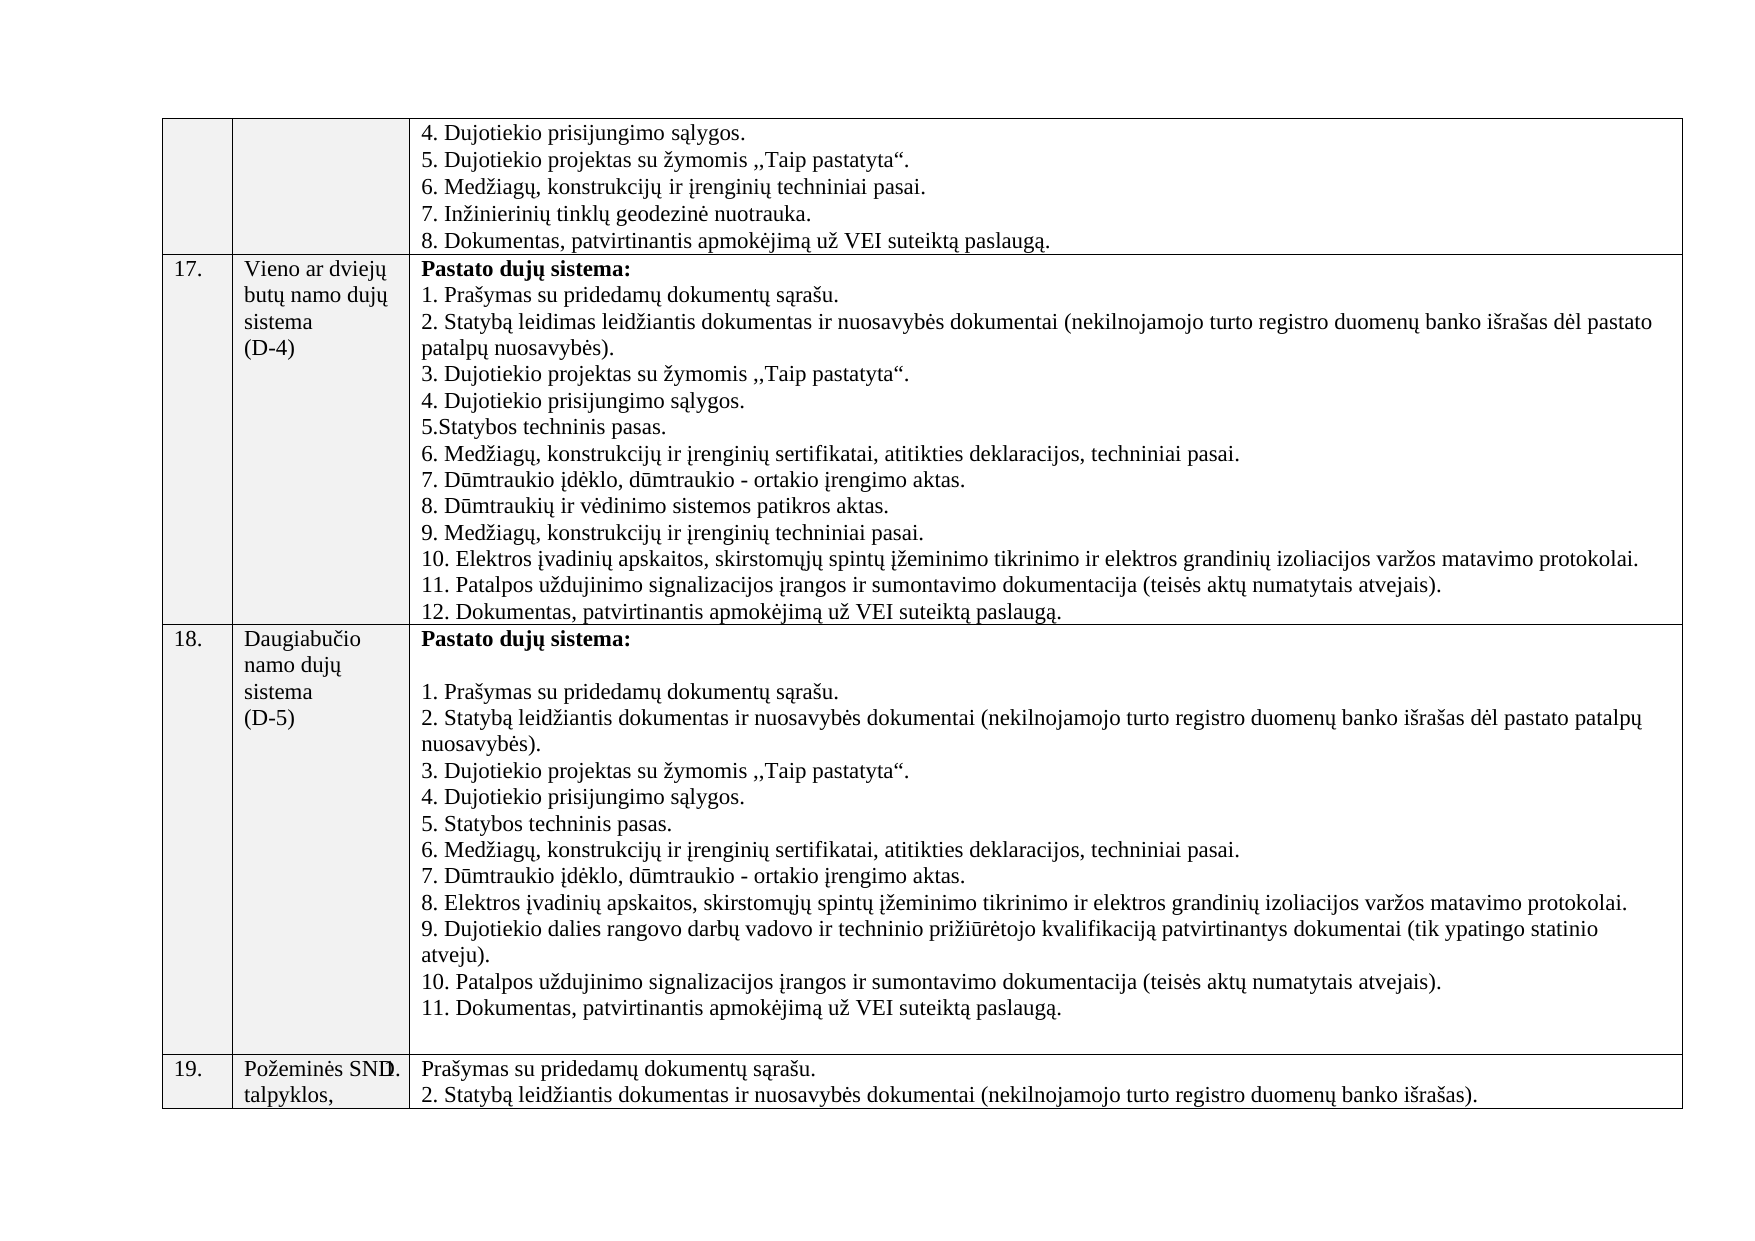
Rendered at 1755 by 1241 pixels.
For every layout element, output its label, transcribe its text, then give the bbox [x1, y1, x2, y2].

table_cell 19. [163, 1055, 232, 1108]
table_cell 18. [163, 625, 232, 1054]
table_cell Prašymas su pridedamų dokumentų sąrašu. 2. Statybą leidžiantis dokumentas ir nuosavybės dokumentai (nekilnojamojo turto registro duomenų banko išrašas). [410, 1055, 1682, 1108]
table_cell Daugiabučio namo dujų sistema (D-5) [233, 625, 409, 1054]
table_cell [233, 119, 409, 254]
table_cell 17. [163, 255, 232, 624]
table_cell Vieno ar dviejų butų namo dujų sistema (D-4) [233, 255, 409, 624]
table_cell [163, 119, 232, 254]
table_cell Požeminės SND talpyklos, pilstymo stotys, postai, sandėliai (D-6) [233, 1055, 409, 1108]
table_cell Pastato dujų sistema: 1. Prašymas su pridedamų dokumentų sąrašu. 2. Statybą leidžiantis dokumentas ir nuosavybės dokumentai (nekilnojamojo turto registro duomenų banko išrašas dėl pastato patalpų nuosavybės). 3. Dujotiekio projektas su žymomis ,,Taip pastatyta“. 4. Dujotiekio prisijungimo sąlygos. 5. Statybos techninis pasas. 6. Medžiagų, konstrukcijų ir įrenginių sertifikatai, atitikties deklaracijos, techniniai pasai. 7. Dūmtraukio įdėklo, dūmtraukio - ortakio įrengimo aktas. 8. Elektros įvadinių apskaitos, skirstomųjų spintų įžeminimo tikrinimo ir elektros grandinių izoliacijos varžos matavimo protokolai. 9. Dujotiekio dalies rangovo darbų vadovo ir techninio prižiūrėtojo kvalifikaciją patvirtinantys dokumentai (tik ypatingo statinio atveju). 10. Patalpos uždujinimo signalizacijos įrangos ir sumontavimo dokumentacija (teisės aktų numatytais atvejais). 11. Dokumentas, patvirtinantis apmokėjimą už VEI suteiktą paslaugą. [410, 625, 1682, 1054]
table_cell 4. Dujotiekio prisijungimo sąlygos. 5. Dujotiekio projektas su žymomis ,,Taip pastatyta“. 6. Medžiagų, konstrukcijų ir įrenginių techniniai pasai. 7. Inžinierinių tinklų geodezinė nuotrauka. 8. Dokumentas, patvirtinantis apmokėjimą už VEI suteiktą paslaugą. [410, 119, 1682, 254]
table_cell Pastato dujų sistema: 1. Prašymas su pridedamų dokumentų sąrašu. 2. Statybą leidimas leidžiantis dokumentas ir nuosavybės dokumentai (nekilnojamojo turto registro duomenų banko išrašas dėl pastato patalpų nuosavybės). 3. Dujotiekio projektas su žymomis ,,Taip pastatyta“. 4. Dujotiekio prisijungimo sąlygos. 5.Statybos techninis pasas. 6. Medžiagų, konstrukcijų ir įrenginių sertifikatai, atitikties deklaracijos, techniniai pasai. 7. Dūmtraukio įdėklo, dūmtraukio - ortakio įrengimo aktas. 8. Dūmtraukių ir vėdinimo sistemos patikros aktas. 9. Medžiagų, konstrukcijų ir įrenginių techniniai pasai. 10. Elektros įvadinių apskaitos, skirstomųjų spintų įžeminimo tikrinimo ir elektros grandinių izoliacijos varžos matavimo protokolai. 11. Patalpos uždujinimo signalizacijos įrangos ir sumontavimo dokumentacija (teisės aktų numatytais atvejais). 12. Dokumentas, patvirtinantis apmokėjimą už VEI suteiktą paslaugą. [410, 255, 1682, 624]
